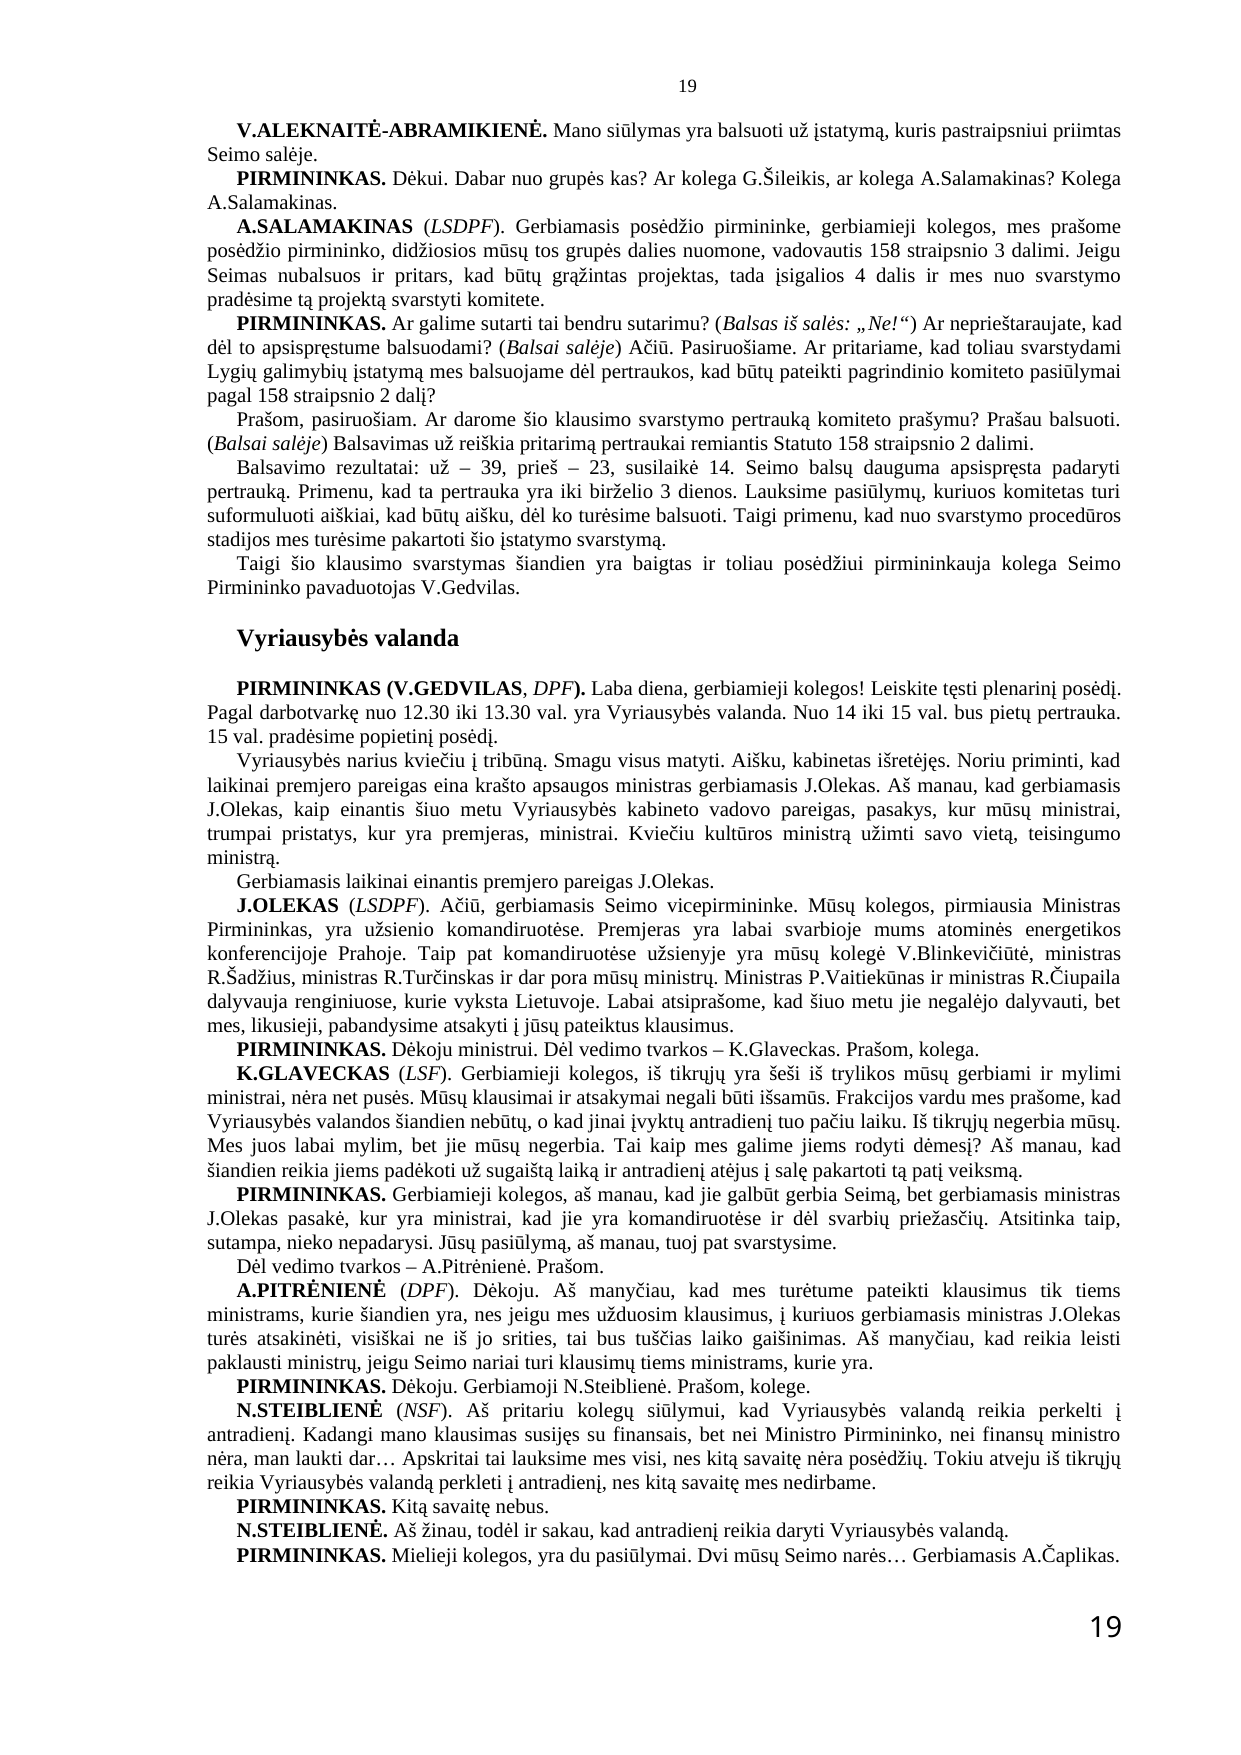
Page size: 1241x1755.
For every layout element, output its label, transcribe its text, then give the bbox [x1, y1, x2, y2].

text PIRMININKAS. Ar galime sutarti tai bendru sutarimu? (Balsas iš salės: „Ne!“) Ar neprieštaraujate, kad dėl to apsispręstume balsuodami? (Balsai salėje) Ačiū. Pasiruošiame. Ar pritariame, kad toliau svarstydami Lygių galimybių įstatymą mes balsuojame dėl pertraukos, kad būtų pateikti pagrindinio komiteto pasiūlymai pagal 158 straipsnio 2 dalį? [207, 311, 1122, 407]
text V.ALEKNAITĖ-ABRAMIKIENĖ. Mano siūlymas yra balsuoti už įstatymą, kuris pastraipsniui priimtas Seimo salėje. [207, 118, 1122, 166]
text PIRMININKAS. Dėkui. Dabar nuo grupės kas? Ar kolega G.Šileikis, ar kolega A.Salamakinas? Kolega A.Salamakinas. [207, 166, 1122, 214]
text Taigi šio klausimo svarstymas šiandien yra baigtas ir toliau posėdžiui pirmininkauja kolega Seimo Pirmininko pavaduotojas V.Gedvilas. [207, 551, 1122, 599]
text Prašom, pasiruošiam. Ar darome šio klausimo svarstymo pertrauką komiteto prašymu? Prašau balsuoti. (Balsai salėje) Balsavimas už reiškia pritarimą pertraukai remiantis Statuto 158 straipsnio 2 dalimi. [207, 407, 1122, 455]
text Vyriausybės valanda [207, 623, 1122, 652]
text N.STEIBLIENĖ. Aš žinau, todėl ir sakau, kad antradienį reikia daryti Vyriausybės valandą. [207, 1518, 1122, 1542]
text PIRMININKAS. Kitą savaitę nebus. [207, 1494, 1122, 1518]
text A.SALAMAKINAS (LSDPF). Gerbiamasis posėdžio pirmininke, gerbiamieji kolegos, mes prašome posėdžio pirmininko, didžiosios mūsų tos grupės dalies nuomone, vadovautis 158 straipsnio 3 dalimi. Jeigu Seimas nubalsuos ir pritars, kad būtų grąžintas projektas, tada įsigalios 4 dalis ir mes nuo svarstymo pradėsime tą projektą svarstyti komitete. [207, 214, 1122, 311]
text PIRMININKAS. Gerbiamieji kolegos, aš manau, kad jie galbūt gerbia Seimą, bet gerbiamasis ministras J.Olekas pasakė, kur yra ministrai, kad jie yra komandiruotėse ir dėl svarbių priežasčių. Atsitinka taip, sutampa, nieko nepadarysi. Jūsų pasiūlymą, aš manau, tuoj pat svarstysime. [207, 1182, 1122, 1254]
text Gerbiamasis laikinai einantis premjero pareigas J.Olekas. [207, 869, 1122, 893]
text PIRMININKAS. Dėkoju. Gerbiamoji N.Steiblienė. Prašom, kolege. [207, 1374, 1122, 1398]
text J.OLEKAS (LSDPF). Ačiū, gerbiamasis Seimo vicepirmininke. Mūsų kolegos, pirmiausia Ministras Pirmininkas, yra užsienio komandiruotėse. Premjeras yra labai svarbioje mums atominės energetikos konferencijoje Prahoje. Taip pat komandiruotėse užsienyje yra mūsų kolegė V.Blinkevičiūtė, ministras R.Šadžius, ministras R.Turčinskas ir dar pora mūsų ministrų. Ministras P.Vaitiekūnas ir ministras R.Čiupaila dalyvauja renginiuose, kurie vyksta Lietuvoje. Labai atsiprašome, kad šiuo metu jie negalėjo dalyvauti, bet mes, likusieji, pabandysime atsakyti į jūsų pateiktus klausimus. [207, 893, 1122, 1037]
text PIRMININKAS. Dėkoju ministrui. Dėl vedimo tvarkos – K.Glaveckas. Prašom, kolega. [207, 1037, 1122, 1061]
text PIRMININKAS. Mielieji kolegos, yra du pasiūlymai. Dvi mūsų Seimo narės… Gerbiamasis A.Čaplikas. [207, 1542, 1122, 1567]
text Vyriausybės narius kviečiu į tribūną. Smagu visus matyti. Aišku, kabinetas išretėjęs. Noriu priminti, kad laikinai premjero pareigas eina krašto apsaugos ministras gerbiamasis J.Olekas. Aš manau, kad gerbiamasis J.Olekas, kaip einantis šiuo metu Vyriausybės kabineto vadovo pareigas, pasakys, kur mūsų ministrai, trumpai pristatys, kur yra premjeras, ministrai. Kviečiu kultūros ministrą užimti savo vietą, teisingumo ministrą. [207, 748, 1122, 869]
text K.GLAVECKAS (LSF). Gerbiamieji kolegos, iš tikrųjų yra šeši iš trylikos mūsų gerbiami ir mylimi ministrai, nėra net pusės. Mūsų klausimai ir atsakymai negali būti išsamūs. Frakcijos vardu mes prašome, kad Vyriausybės valandos šiandien nebūtų, o kad jinai įvyktų antradienį tuo pačiu laiku. Iš tikrųjų negerbia mūsų. Mes juos labai mylim, bet jie mūsų negerbia. Tai kaip mes galime jiems rodyti dėmesį? Aš manau, kad šiandien reikia jiems padėkoti už sugaištą laiką ir antradienį atėjus į salę pakartoti tą patį veiksmą. [207, 1061, 1122, 1182]
text A.PITRĖNIENĖ (DPF). Dėkoju. Aš manyčiau, kad mes turėtume pateikti klausimus tik tiems ministrams, kurie šiandien yra, nes jeigu mes užduosim klausimus, į kuriuos gerbiamasis ministras J.Olekas turės atsakinėti, visiškai ne iš jo srities, tai bus tuščias laiko gaišinimas. Aš manyčiau, kad reikia leisti paklausti ministrų, jeigu Seimo nariai turi klausimų tiems ministrams, kurie yra. [207, 1278, 1122, 1374]
text PIRMININKAS (V.GEDVILAS, DPF). Laba diena, gerbiamieji kolegos! Leiskite tęsti plenarinį posėdį. Pagal darbotvarkę nuo 12.30 iki 13.30 val. yra Vyriausybės valanda. Nuo 14 iki 15 val. bus pietų pertrauka. 15 val. pradėsime popietinį posėdį. [207, 676, 1122, 748]
text Dėl vedimo tvarkos – A.Pitrėnienė. Prašom. [207, 1254, 1122, 1278]
text N.STEIBLIENĖ (NSF). Aš pritariu kolegų siūlymui, kad Vyriausybės valandą reikia perkelti į antradienį. Kadangi mano klausimas susijęs su finansais, bet nei Ministro Pirmininko, nei finansų ministro nėra, man laukti dar… Apskritai tai lauksime mes visi, nes kitą savaitę nėra posėdžių. Tokiu atveju iš tikrųjų reikia Vyriausybės valandą perkleti į antradienį, nes kitą savaitę mes nedirbame. [207, 1398, 1122, 1494]
text Balsavimo rezultatai: už – 39, prieš – 23, susilaikė 14. Seimo balsų dauguma apsispręsta padaryti pertrauką. Primenu, kad ta pertrauka yra iki birželio 3 dienos. Lauksime pasiūlymų, kuriuos komitetas turi suformuluoti aiškiai, kad būtų aišku, dėl ko turėsime balsuoti. Taigi primenu, kad nuo svarstymo procedūros stadijos mes turėsime pakartoti šio įstatymo svarstymą. [207, 455, 1122, 551]
